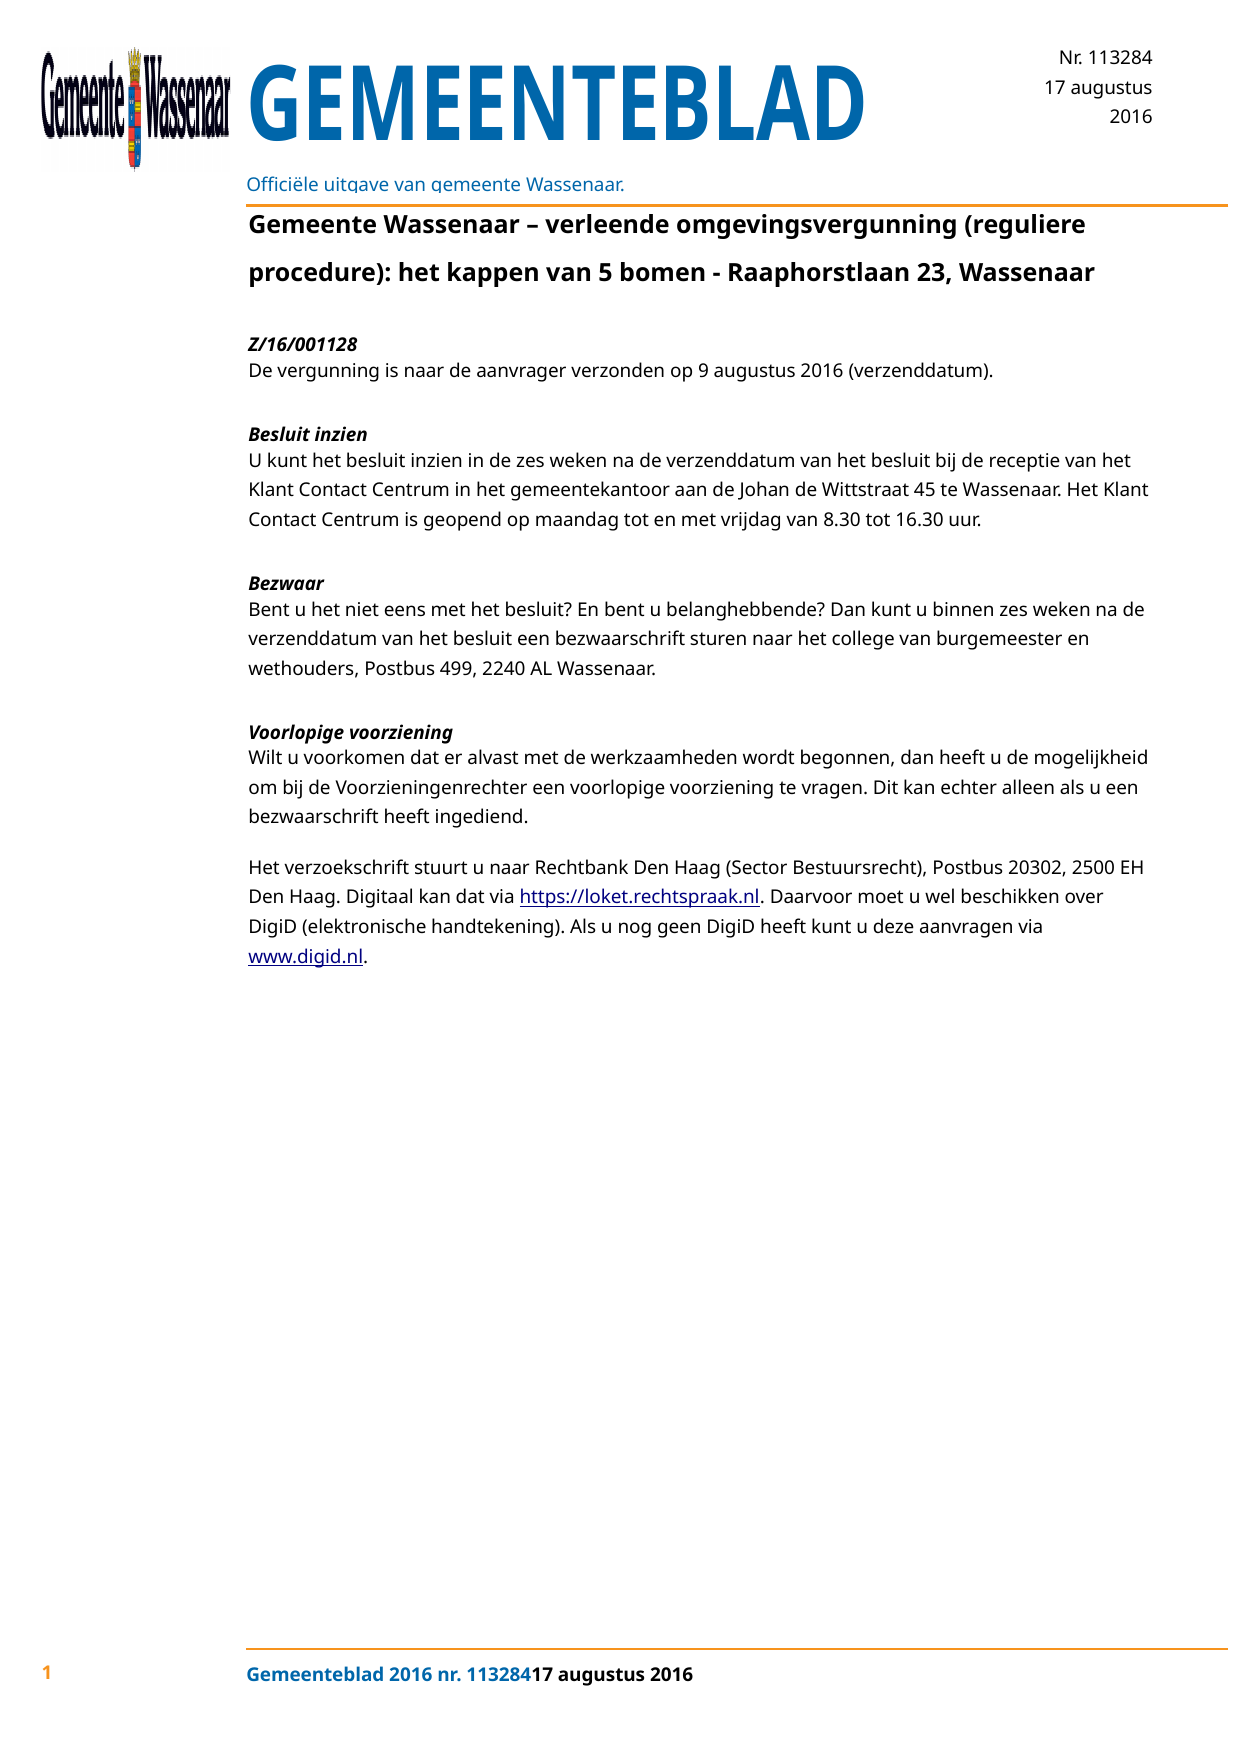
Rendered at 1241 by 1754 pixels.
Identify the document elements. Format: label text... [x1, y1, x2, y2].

text Z/16/001128 [248, 331, 1152, 357]
text Bezwaar [248, 570, 1152, 596]
text Wilt u voorkomen dat er alvast met de werkzaamheden wordt begonnen, dan heeft u de mogelijkheid om bij de Voorzieningenrechter een voorlopige voorziening te vragen. Dit kan echter alleen als u een bezwaarschrift heeft ingediend. [248, 744, 1152, 829]
text Besluit inzien [248, 421, 1152, 447]
text Bent u het niet eens met het besluit? En bent u belanghebbende? Dan kunt u binnen zes weken na de verzenddatum van het besluit een bezwaarschrift sturen naar het college van burgemeester en wethouders, Postbus 499, 2240 AL Wassenaar. [248, 596, 1152, 681]
text Gemeente Wassenaar – verleende omgevingsvergunning (reguliere procedure): het kappen van 5 bomen - Raaphorstlaan 23, Wassenaar [248, 207, 1152, 288]
picture [41, 47, 231, 172]
text De vergunning is naar de aanvrager verzonden op 9 augustus 2016 (verzenddatum). [248, 357, 1152, 383]
text U kunt het besluit inzien in de zes weken na de verzenddatum van het besluit bij de receptie van het Klant Contact Centrum in het gemeentekantoor aan de Johan de Wittstraat 45 te Wassenaar. Het Klant Contact Centrum is geopend op maandag tot en met vrijdag van 8.30 tot 16.30 uur. [248, 447, 1152, 532]
text Voorlopige voorziening [248, 719, 1152, 744]
text Het verzoekschrift stuurt u naar Rechtbank Den Haag (Sector Bestuursrecht), Postbus 20302, 2500 EH Den Haag. Digitaal kan dat via https://loket.rechtspraak.nl. Daarvoor moet u wel beschikken over DigiD (elektronische handtekening). Als u nog geen DigiD heeft kunt u deze aanvragen via www.digid.nl. [248, 854, 1152, 969]
